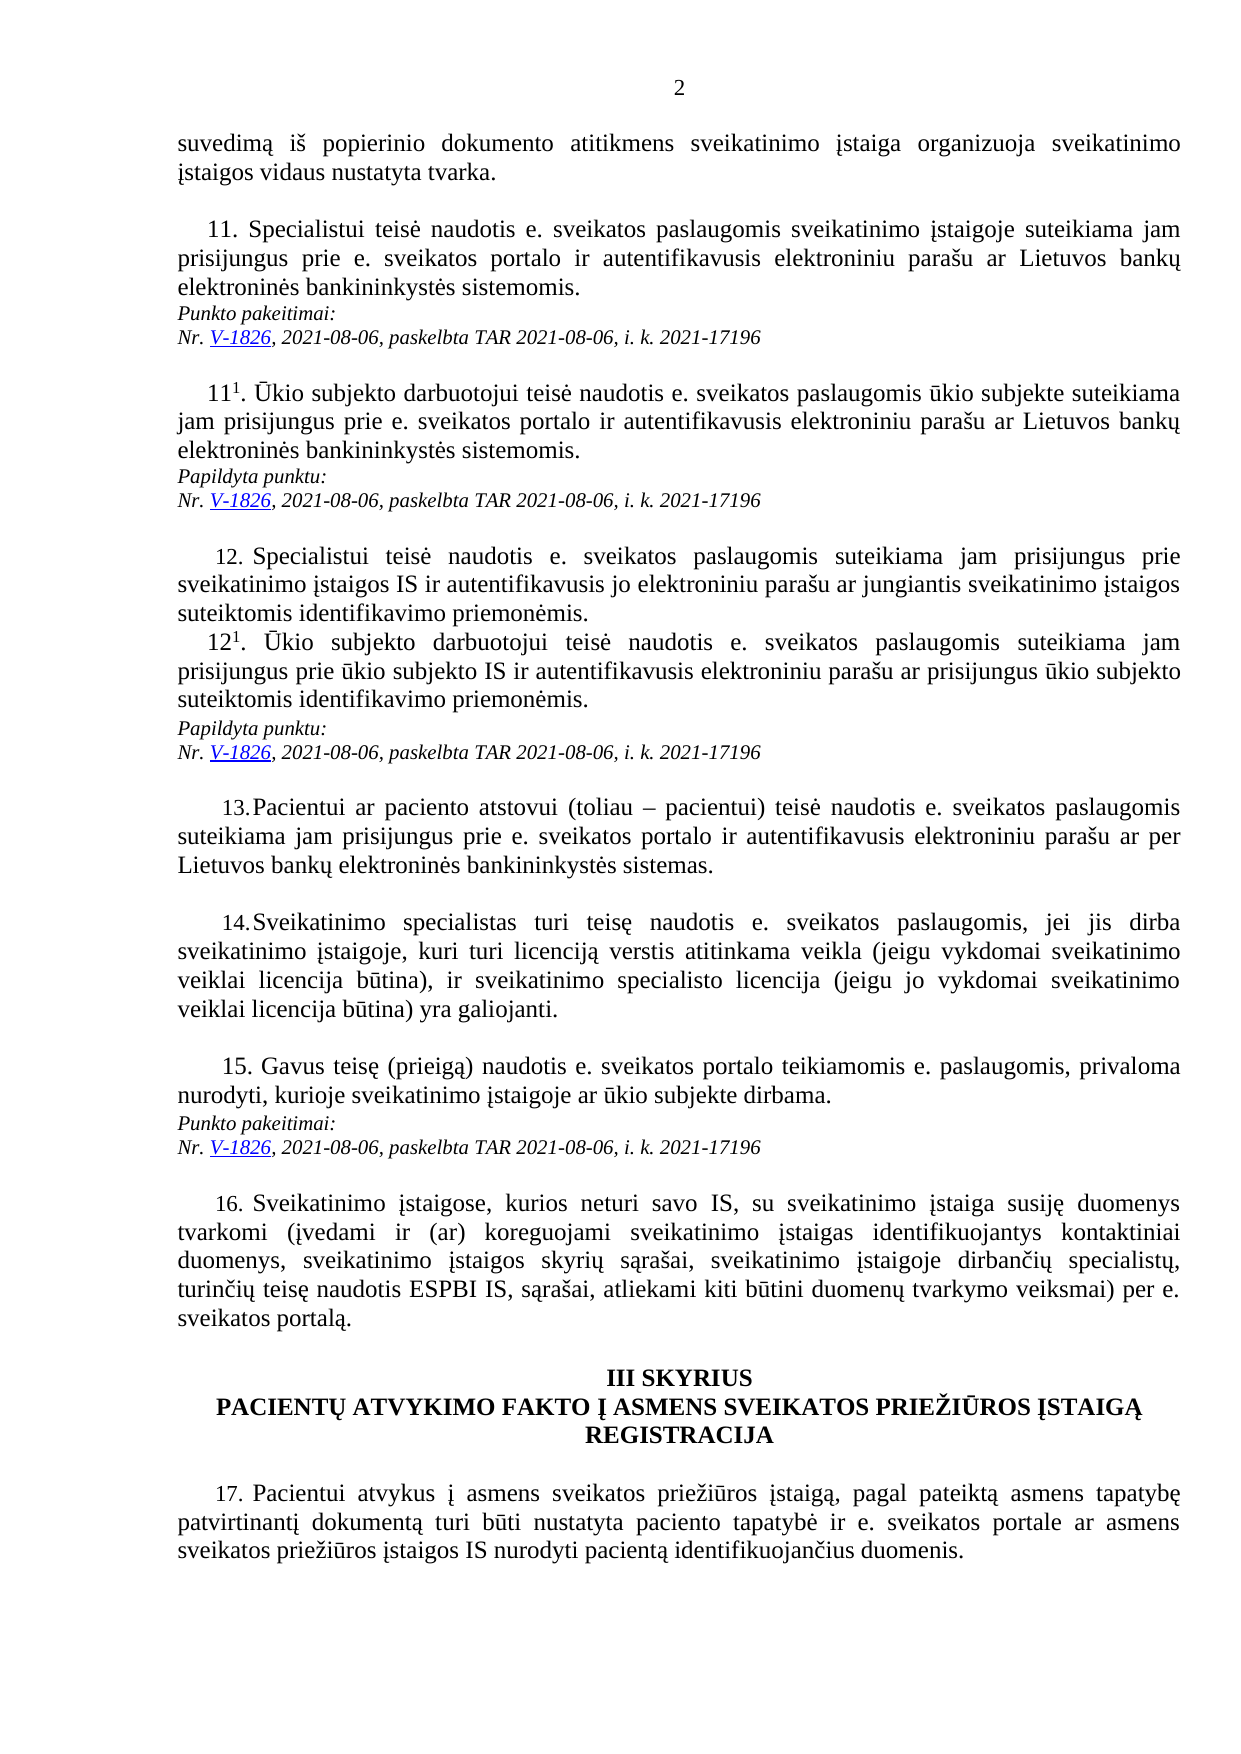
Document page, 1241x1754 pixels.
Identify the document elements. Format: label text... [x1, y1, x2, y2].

text Papildyta punktu: [177, 716, 1181, 740]
text 16. Sveikatinimo įstaigose, kurios neturi savo IS, su sveikatinimo įstaiga susiję duomenys tvarkomi (įvedami ir (ar) koreguojami sveikatinimo įstaigas identifikuojantys kontaktiniai duomenys, sveikatinimo įstaigos skyrių sąrašai, sveikatinimo įstaigoje dirbančių specialistų, turinčių teisę naudotis ESPBI IS, sąrašai, atliekami kiti būtini duomenų tvarkymo veiksmai) per e. sveikatos portalą. [177, 1188, 1181, 1332]
text Punkto pakeitimai: [177, 301, 1181, 325]
text 111. Ūkio subjekto darbuotojui teisė naudotis e. sveikatos paslaugomis ūkio subjekte suteikiama jam prisijungus prie e. sveikatos portalo ir autentifikavusis elektroniniu parašu ar Lietuvos bankų elektroninės bankininkystės sistemomis. [177, 378, 1181, 464]
text 121. Ūkio subjekto darbuotojui teisė naudotis e. sveikatos paslaugomis suteikiama jam prisijungus prie ūkio subjekto IS ir autentifikavusis elektroniniu parašu ar prisijungus ūkio subjekto suteiktomis identifikavimo priemonėmis. [177, 627, 1181, 713]
text III SKYRIUS [177, 1363, 1181, 1392]
text Nr. V-1826, 2021-08-06, paskelbta TAR 2021-08-06, i. k. 2021-17196 [177, 325, 1181, 349]
text Nr. V-1826, 2021-08-06, paskelbta TAR 2021-08-06, i. k. 2021-17196 [177, 740, 1181, 764]
text Nr. V-1826, 2021-08-06, paskelbta TAR 2021-08-06, i. k. 2021-17196 [177, 1135, 1181, 1159]
text 17. Pacientui atvykus į asmens sveikatos priežiūros įstaigą, pagal pateiktą asmens tapatybę patvirtinantį dokumentą turi būti nustatyta paciento tapatybė ir e. sveikatos portale ar asmens sveikatos priežiūros įstaigos IS nurodyti pacientą identifikuojančius duomenis. [177, 1478, 1181, 1564]
text Papildyta punktu: [177, 464, 1181, 488]
text 14. Sveikatinimo specialistas turi teisę naudotis e. sveikatos paslaugomis, jei jis dirba sveikatinimo įstaigoje, kuri turi licenciją verstis atitinkama veikla (jeigu vykdomai sveikatinimo veiklai licencija būtina), ir sveikatinimo specialisto licencija (jeigu jo vykdomai sveikatinimo veiklai licencija būtina) yra galiojanti. [177, 907, 1181, 1022]
text Punkto pakeitimai: [177, 1111, 1181, 1135]
text 13. Pacientui ar paciento atstovui (toliau – pacientui) teisė naudotis e. sveikatos paslaugomis suteikiama jam prisijungus prie e. sveikatos portalo ir autentifikavusis elektroniniu parašu ar per Lietuvos bankų elektroninės bankininkystės sistemas. [177, 792, 1181, 879]
text 15. Gavus teisę (prieigą) naudotis e. sveikatos portalo teikiamomis e. paslaugomis, privaloma nurodyti, kurioje sveikatinimo įstaigoje ar ūkio subjekte dirbama. [177, 1051, 1181, 1109]
text suvedimą iš popierinio dokumento atitikmens sveikatinimo įstaiga organizuoja sveikatinimo įstaigos vidaus nustatyta tvarka. [177, 128, 1181, 186]
text PACIENTŲ ATVYKIMO FAKTO Į ASMENS SVEIKATOS PRIEŽIŪROS ĮSTAIGĄ REGISTRACIJA [177, 1392, 1181, 1449]
text 11. Specialistui teisė naudotis e. sveikatos paslaugomis sveikatinimo įstaigoje suteikiama jam prisijungus prie e. sveikatos portalo ir autentifikavusis elektroniniu parašu ar Lietuvos bankų elektroninės bankininkystės sistemomis. [177, 214, 1181, 301]
text Nr. V-1826, 2021-08-06, paskelbta TAR 2021-08-06, i. k. 2021-17196 [177, 488, 1181, 512]
text 12. Specialistui teisė naudotis e. sveikatos paslaugomis suteikiama jam prisijungus prie sveikatinimo įstaigos IS ir autentifikavusis jo elektroniniu parašu ar jungiantis sveikatinimo įstaigos suteiktomis identifikavimo priemonėmis. [177, 541, 1181, 627]
